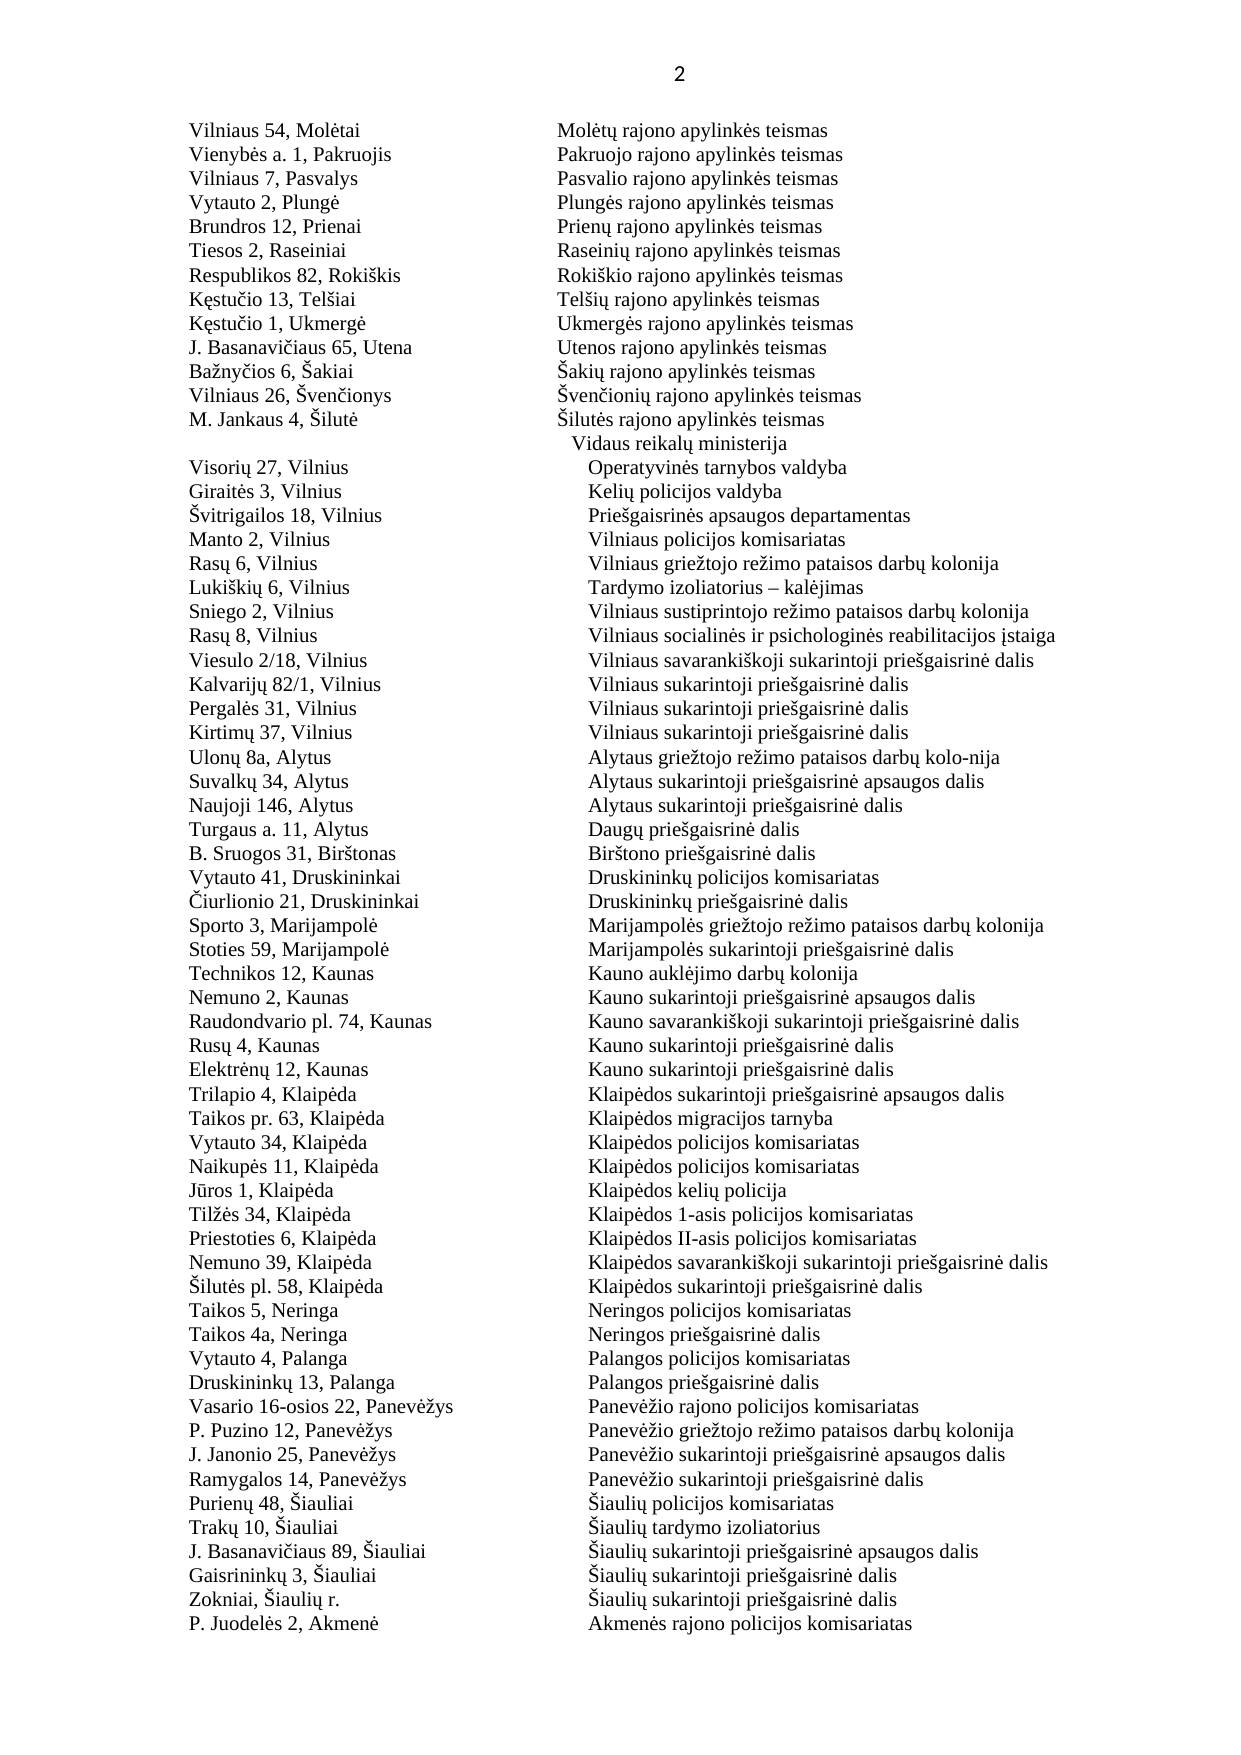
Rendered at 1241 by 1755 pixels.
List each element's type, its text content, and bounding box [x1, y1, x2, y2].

table_cell Vilniaus sustiprintojo režimo pataisos darbų kolonija [577, 599, 1181, 623]
table_cell Vilniaus socialinės ir psichologinės reabilitacijos įstaiga [577, 624, 1181, 647]
table_cell Kirtimų 37, Vilnius [177, 720, 577, 744]
table_cell Panevėžio sukarintoji priešgaisrinė dalis [577, 1466, 1181, 1491]
table_cell Šilutės pl. 58, Klaipėda [177, 1274, 577, 1298]
table_cell Prienų rajono apylinkės teismas [546, 214, 1181, 238]
table_cell Kauno auklėjimo darbų kolonija [577, 961, 1181, 985]
table_cell Kęstučio 1, Ukmergė [177, 311, 546, 335]
table_cell Gaisrininkų 3, Šiauliai [177, 1563, 577, 1587]
table_cell Zokniai, Šiaulių r. [177, 1587, 577, 1611]
table_cell Vienybės a. 1, Pakruojis [177, 142, 546, 166]
table_cell Druskininkų 13, Palanga [177, 1370, 577, 1394]
table_cell Klaipėdos migracijos tarnyba [577, 1106, 1181, 1129]
table_cell Vilniaus policijos komisariatas [577, 527, 1181, 551]
table_cell Rasų 6, Vilnius [177, 551, 577, 575]
table_cell Vilniaus savarankiškoji sukarintoji priešgaisrinė dalis [577, 648, 1181, 672]
table_cell Brundros 12, Prienai [177, 214, 546, 238]
table_cell Tardymo izoliatorius – kalėjimas [577, 575, 1181, 599]
table_cell Panevėžio rajono policijos komisariatas [577, 1394, 1181, 1418]
table_cell Visorių 27, Vilnius [177, 455, 577, 479]
table_cell Respublikos 82, Rokiškis [177, 263, 546, 287]
table_cell B. Sruogos 31, Birštonas [177, 841, 577, 865]
table_cell Šakių rajono apylinkės teismas [546, 359, 1181, 383]
table_cell Klaipėdos sukarintoji priešgaisrinė apsaugos dalis [577, 1081, 1181, 1106]
table_cell Naujoji 146, Alytus [177, 793, 577, 817]
table_cell Naikupės 11, Klaipėda [177, 1154, 577, 1178]
table_cell J. Janonio 25, Panevėžys [177, 1443, 577, 1466]
table_cell Jūros 1, Klaipėda [177, 1178, 577, 1202]
table_cell Priešgaisrinės apsaugos departamentas [577, 503, 1181, 527]
table_cell Šiaulių sukarintoji priešgaisrinė apsaugos dalis [577, 1539, 1181, 1563]
table_cell Šiaulių sukarintoji priešgaisrinė dalis [577, 1563, 1181, 1587]
table_cell Suvalkų 34, Alytus [177, 769, 577, 793]
table_cell Elektrėnų 12, Kaunas [177, 1058, 577, 1081]
table_cell Tiesos 2, Raseiniai [177, 239, 546, 262]
table_cell Panevėžio griežtojo režimo pataisos darbų kolonija [577, 1418, 1181, 1442]
table_cell Sporto 3, Marijampolė [177, 913, 577, 937]
table_cell Klaipėdos II-asis policijos komisariatas [577, 1226, 1181, 1250]
table_cell Kauno sukarintoji priešgaisrinė dalis [577, 1033, 1181, 1057]
table_cell Vytauto 34, Klaipėda [177, 1130, 577, 1154]
table_cell Šilutės rajono apylinkės teismas [546, 407, 1181, 431]
table_cell Plungės rajono apylinkės teismas [546, 190, 1181, 214]
table_cell Kauno sukarintoji priešgaisrinė apsaugos dalis [577, 985, 1181, 1009]
table_cell Alytaus sukarintoji priešgaisrinė dalis [577, 793, 1181, 817]
table_cell Rasų 8, Vilnius [177, 624, 577, 647]
table_cell Vilniaus 26, Švenčionys [177, 383, 546, 407]
table_cell Klaipėdos 1-asis policijos komisariatas [577, 1202, 1181, 1226]
table_cell Telšių rajono apylinkės teismas [546, 287, 1181, 311]
table_cell Vilniaus griežtojo režimo pataisos darbų kolonija [577, 551, 1181, 575]
table_cell Čiurlionio 21, Druskininkai [177, 889, 577, 913]
table_cell Vilniaus sukarintoji priešgaisrinė dalis [577, 696, 1181, 720]
table_cell Molėtų rajono apylinkės teismas [546, 118, 1181, 142]
table_cell Taikos pr. 63, Klaipėda [177, 1106, 577, 1129]
table_cell Taikos 5, Neringa [177, 1298, 577, 1322]
table_cell Šiaulių policijos komisariatas [577, 1491, 1181, 1514]
table_cell Švenčionių rajono apylinkės teismas [546, 383, 1181, 407]
table_cell Tilžės 34, Klaipėda [177, 1202, 577, 1226]
table_cell Kelių policijos valdyba [577, 479, 1181, 503]
table_cell Pasvalio rajono apylinkės teismas [546, 166, 1181, 190]
table_cell Vytauto 2, Plungė [177, 190, 546, 214]
table_cell Alytaus sukarintoji priešgaisrinė apsaugos dalis [577, 769, 1181, 793]
table_cell Nemuno 2, Kaunas [177, 985, 577, 1009]
table_cell Marijampolės griežtojo režimo pataisos darbų kolonija [577, 913, 1181, 937]
table_cell Klaipėdos kelių policija [577, 1178, 1181, 1202]
table_cell Manto 2, Vilnius [177, 527, 577, 551]
table_cell Klaipėdos savarankiškoji sukarintoji priešgaisrinė dalis [577, 1250, 1181, 1274]
table_cell Kęstučio 13, Telšiai [177, 287, 546, 311]
table_cell Ukmergės rajono apylinkės teismas [546, 311, 1181, 335]
table_cell Druskininkų policijos komisariatas [577, 865, 1181, 889]
table_cell Birštono priešgaisrinė dalis [577, 841, 1181, 865]
table_cell J. Basanavičiaus 65, Utena [177, 335, 546, 359]
table_cell Purienų 48, Šiauliai [177, 1491, 577, 1514]
table_cell Vytauto 4, Palanga [177, 1346, 577, 1370]
table_cell Vilniaus 54, Molėtai [177, 118, 546, 142]
table_cell Klaipėdos sukarintoji priešgaisrinė dalis [577, 1274, 1181, 1298]
table_cell Neringos policijos komisariatas [577, 1298, 1181, 1322]
table_cell Trakų 10, Šiauliai [177, 1515, 577, 1539]
table_cell Vilniaus 7, Pasvalys [177, 166, 546, 190]
table_cell Vilniaus sukarintoji priešgaisrinė dalis [577, 672, 1181, 696]
table_cell Pergalės 31, Vilnius [177, 696, 577, 720]
table_cell Taikos 4a, Neringa [177, 1322, 577, 1346]
table_cell Vasario 16-osios 22, Panevėžys [177, 1394, 577, 1418]
table_cell Priestoties 6, Klaipėda [177, 1226, 577, 1250]
table_cell Šiaulių tardymo izoliatorius [577, 1515, 1181, 1539]
table_cell Panevėžio sukarintoji priešgaisrinė apsaugos dalis [577, 1443, 1181, 1466]
table_cell Vytauto 41, Druskininkai [177, 865, 577, 889]
table_cell Utenos rajono apylinkės teismas [546, 335, 1181, 359]
table_cell P. Juodelės 2, Akmenė [177, 1611, 577, 1635]
table_cell Pakruojo rajono apylinkės teismas [546, 142, 1181, 166]
table_cell Kauno savarankiškoji sukarintoji priešgaisrinė dalis [577, 1009, 1181, 1033]
table_cell J. Basanavičiaus 89, Šiauliai [177, 1539, 577, 1563]
table_cell Neringos priešgaisrinė dalis [577, 1322, 1181, 1346]
table_cell Akmenės rajono policijos komisariatas [577, 1611, 1181, 1635]
table_cell Kalvarijų 82/1, Vilnius [177, 672, 577, 696]
table_cell Palangos policijos komisariatas [577, 1346, 1181, 1370]
table_cell Alytaus griežtojo režimo pataisos darbų kolo-nija [577, 745, 1181, 769]
table_cell Sniego 2, Vilnius [177, 599, 577, 623]
table_cell Marijampolės sukarintoji priešgaisrinė dalis [577, 937, 1181, 961]
table_cell Raudondvario pl. 74, Kaunas [177, 1009, 577, 1033]
table_cell Ramygalos 14, Panevėžys [177, 1466, 577, 1491]
table_cell Druskininkų priešgaisrinė dalis [577, 889, 1181, 913]
table_cell Operatyvinės tarnybos valdyba [577, 455, 1181, 479]
table_cell Bažnyčios 6, Šakiai [177, 359, 546, 383]
table_cell Ulonų 8a, Alytus [177, 745, 577, 769]
table_cell Daugų priešgaisrinė dalis [577, 817, 1181, 841]
table_cell Viesulo 2/18, Vilnius [177, 648, 577, 672]
table_cell M. Jankaus 4, Šilutė [177, 407, 546, 431]
table_cell Trilapio 4, Klaipėda [177, 1081, 577, 1106]
table_cell Rokiškio rajono apylinkės teismas [546, 263, 1181, 287]
table_cell Kauno sukarintoji priešgaisrinė dalis [577, 1058, 1181, 1081]
table_cell Vidaus reikalų ministerija [177, 431, 1181, 455]
table_cell Turgaus a. 11, Alytus [177, 817, 577, 841]
table_cell Vilniaus sukarintoji priešgaisrinė dalis [577, 720, 1181, 744]
table_cell Klaipėdos policijos komisariatas [577, 1154, 1181, 1178]
table_cell Giraitės 3, Vilnius [177, 479, 577, 503]
table_cell Raseinių rajono apylinkės teismas [546, 239, 1181, 262]
table_cell Lukiškių 6, Vilnius [177, 575, 577, 599]
table_cell P. Puzino 12, Panevėžys [177, 1418, 577, 1442]
table_cell Nemuno 39, Klaipėda [177, 1250, 577, 1274]
table_cell Palangos priešgaisrinė dalis [577, 1370, 1181, 1394]
table_cell Rusų 4, Kaunas [177, 1033, 577, 1057]
table_cell Stoties 59, Marijampolė [177, 937, 577, 961]
table_cell Švitrigailos 18, Vilnius [177, 503, 577, 527]
table_cell Šiaulių sukarintoji priešgaisrinė dalis [577, 1587, 1181, 1611]
table_cell Klaipėdos policijos komisariatas [577, 1130, 1181, 1154]
table_cell Technikos 12, Kaunas [177, 961, 577, 985]
